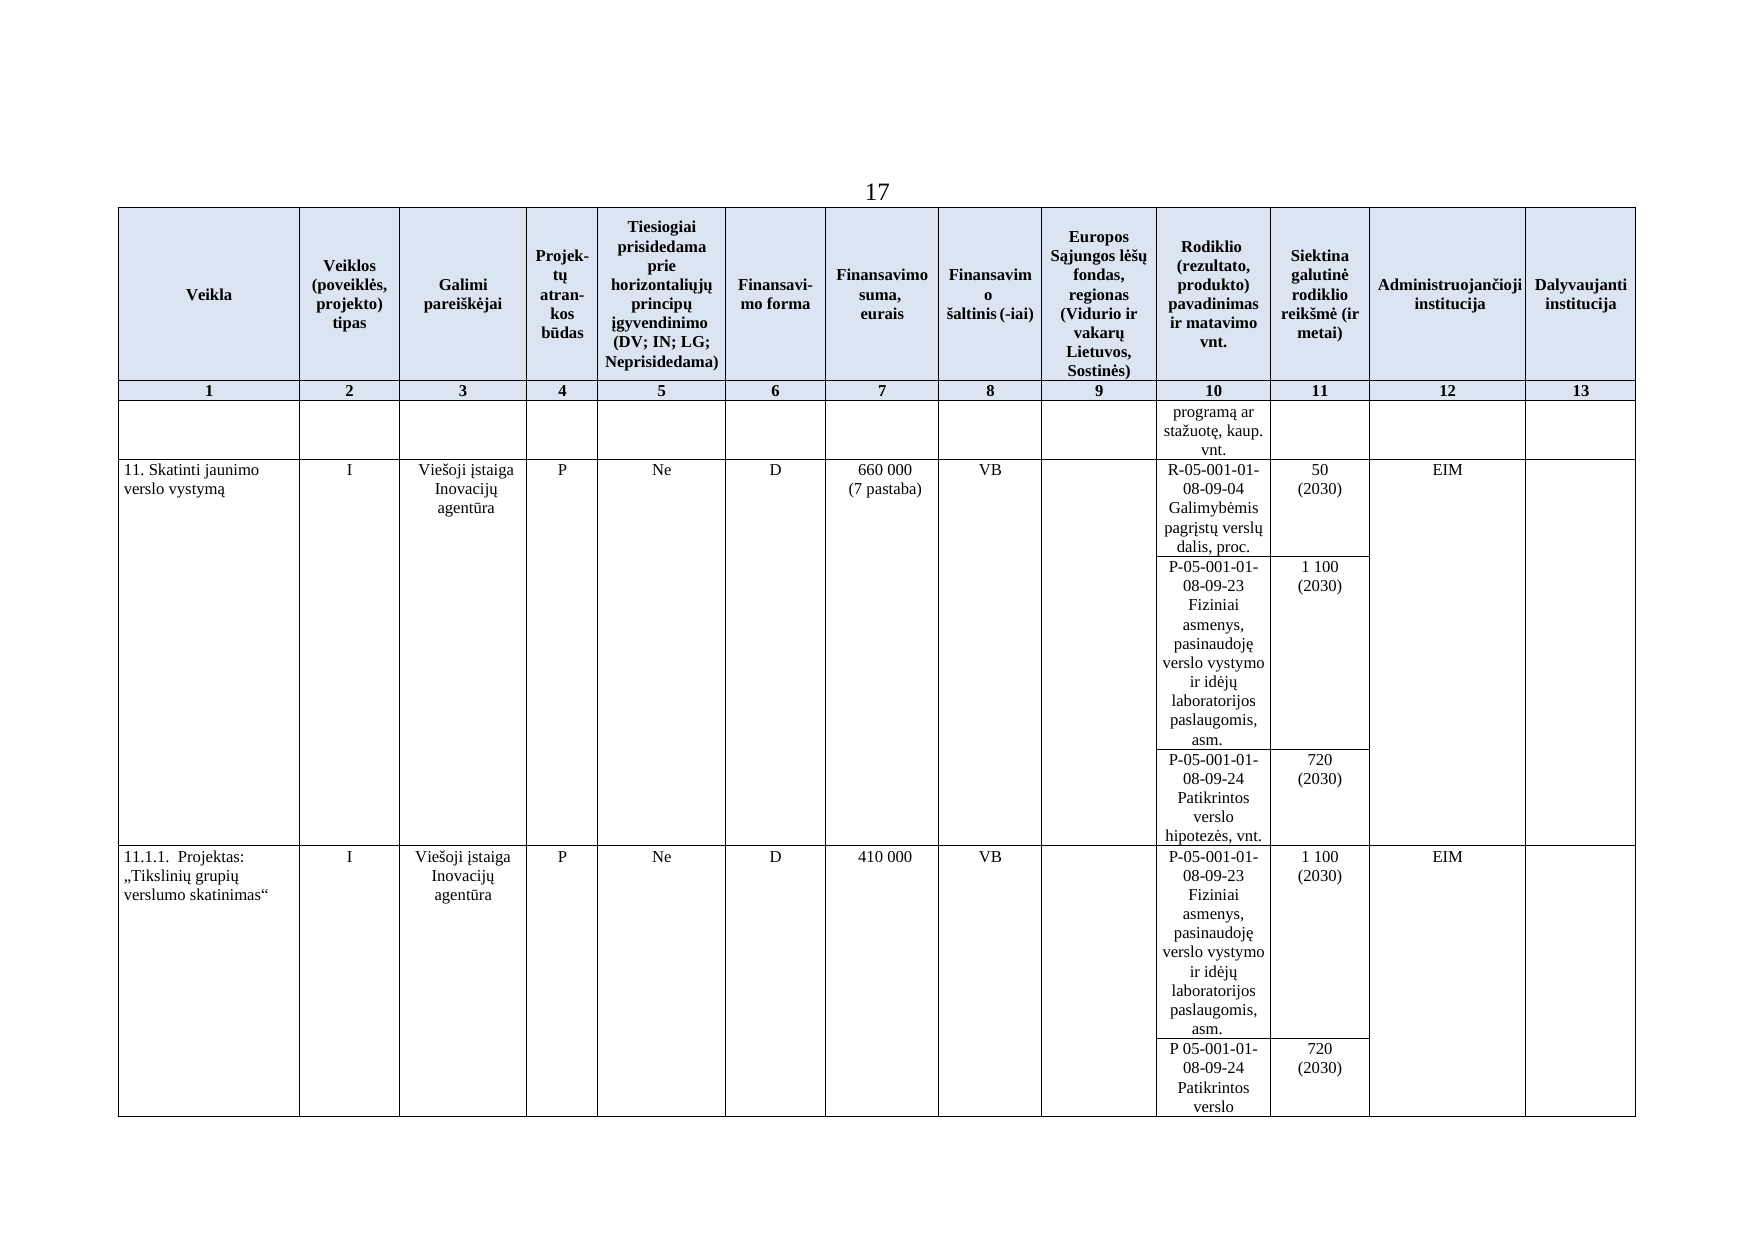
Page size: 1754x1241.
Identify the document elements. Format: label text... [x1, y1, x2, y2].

table_cell [826, 401, 938, 459]
table_header Veikla [119, 208, 299, 380]
table_cell 4 [527, 381, 597, 400]
table_cell P-05-001-01-08-09-23 Fiziniai asmenys, pasinaudoję verslo vystymo ir idėjų laboratorijos paslaugomis, asm. [1157, 557, 1270, 748]
table_cell Viešoji įstaiga Inovacijų agentūra [400, 460, 526, 845]
table_cell I [300, 846, 399, 1116]
table_cell [1042, 401, 1156, 459]
table_cell [1526, 846, 1635, 1116]
table_cell [527, 401, 597, 459]
table_cell [1042, 846, 1156, 1116]
table_cell [598, 401, 725, 459]
table_cell 12 [1370, 381, 1525, 400]
table_cell [939, 401, 1041, 459]
table_cell [1526, 460, 1635, 845]
table_cell 11 [1271, 381, 1369, 400]
table_cell D [726, 460, 825, 845]
table_header Administruojančioji institucija [1370, 208, 1525, 380]
table_cell Ne [598, 460, 725, 845]
table_cell [300, 401, 399, 459]
table_cell 11. Skatinti jaunimo verslo vystymą [119, 460, 299, 845]
table_cell 1 100 (2030) [1271, 557, 1369, 748]
table_header Projek-tų atran-kos būdas [527, 208, 597, 380]
table_cell VB [939, 460, 1041, 845]
table_cell 410 000 [826, 846, 938, 1116]
table_cell 9 [1042, 381, 1156, 400]
table_cell [400, 401, 526, 459]
table_cell [726, 401, 825, 459]
table_cell programą ar stažuotę, kaup. vnt. [1157, 401, 1270, 459]
table_header Tiesiogiai prisidedama prie horizontaliųjų principų įgyvendinimo (DV; IN; LG; Neprisidedama) [598, 208, 725, 380]
table_cell [1526, 401, 1635, 459]
table_cell [1370, 401, 1525, 459]
table_cell [1042, 460, 1156, 845]
table_header Galimi pareiškėjai [400, 208, 526, 380]
table_cell P-05-001-01-08-09-23 Fiziniai asmenys, pasinaudoję verslo vystymo ir idėjų laboratorijos paslaugomis, asm. [1157, 846, 1270, 1038]
table_cell P [527, 460, 597, 845]
table_header Finansavi-mo forma [726, 208, 825, 380]
table_header Siektina galutinė rodiklio reikšmė (ir metai) [1271, 208, 1369, 380]
table_cell 3 [400, 381, 526, 400]
table_cell 50 (2030) [1271, 460, 1369, 556]
table_cell 7 [826, 381, 938, 400]
table_cell 11.1.1. Projektas: „Tikslinių grupių verslumo skatinimas“ [119, 846, 299, 1116]
table_cell EIM [1370, 846, 1525, 1116]
table_cell [119, 401, 299, 459]
table_cell P-05-001-01-08-09-24 Patikrintos verslo hipotezės, vnt. [1157, 750, 1270, 845]
table_cell P 05-001-01-08-09-24 Patikrintos verslo [1157, 1039, 1270, 1116]
table_cell 1 [119, 381, 299, 400]
table_cell 720 (2030) [1271, 1039, 1369, 1116]
table_cell P [527, 846, 597, 1116]
table_cell 5 [598, 381, 725, 400]
table_cell 13 [1526, 381, 1635, 400]
table_cell EIM [1370, 460, 1525, 845]
table_cell 6 [726, 381, 825, 400]
table_cell 2 [300, 381, 399, 400]
table_cell 660 000 (7 pastaba) [826, 460, 938, 845]
table_cell 8 [939, 381, 1041, 400]
table_header Europos Sąjungos lėšų fondas, regionas (Vidurio ir vakarų Lietuvos, Sostinės) [1042, 208, 1156, 380]
table_cell 10 [1157, 381, 1270, 400]
table_cell Viešoji įstaiga Inovacijų agentūra [400, 846, 526, 1116]
table_cell D [726, 846, 825, 1116]
table_header Veiklos (poveiklės, projekto) tipas [300, 208, 399, 380]
table_cell [1271, 401, 1369, 459]
table_header Rodiklio (rezultato, produkto) pavadinimas ir matavimo vnt. [1157, 208, 1270, 380]
table_header Dalyvaujanti institucija [1526, 208, 1635, 380]
table_cell VB [939, 846, 1041, 1116]
table_header Finansavimo suma, eurais [826, 208, 938, 380]
table_cell R-05-001-01-08-09-04 Galimybėmis pagrįstų verslų dalis, proc. [1157, 460, 1270, 556]
table_cell 1 100 (2030) [1271, 846, 1369, 1038]
table_header Finansavimo šaltinis (-iai) [939, 208, 1041, 380]
table_cell 720 (2030) [1271, 750, 1369, 845]
table_cell I [300, 460, 399, 845]
table_cell Ne [598, 846, 725, 1116]
